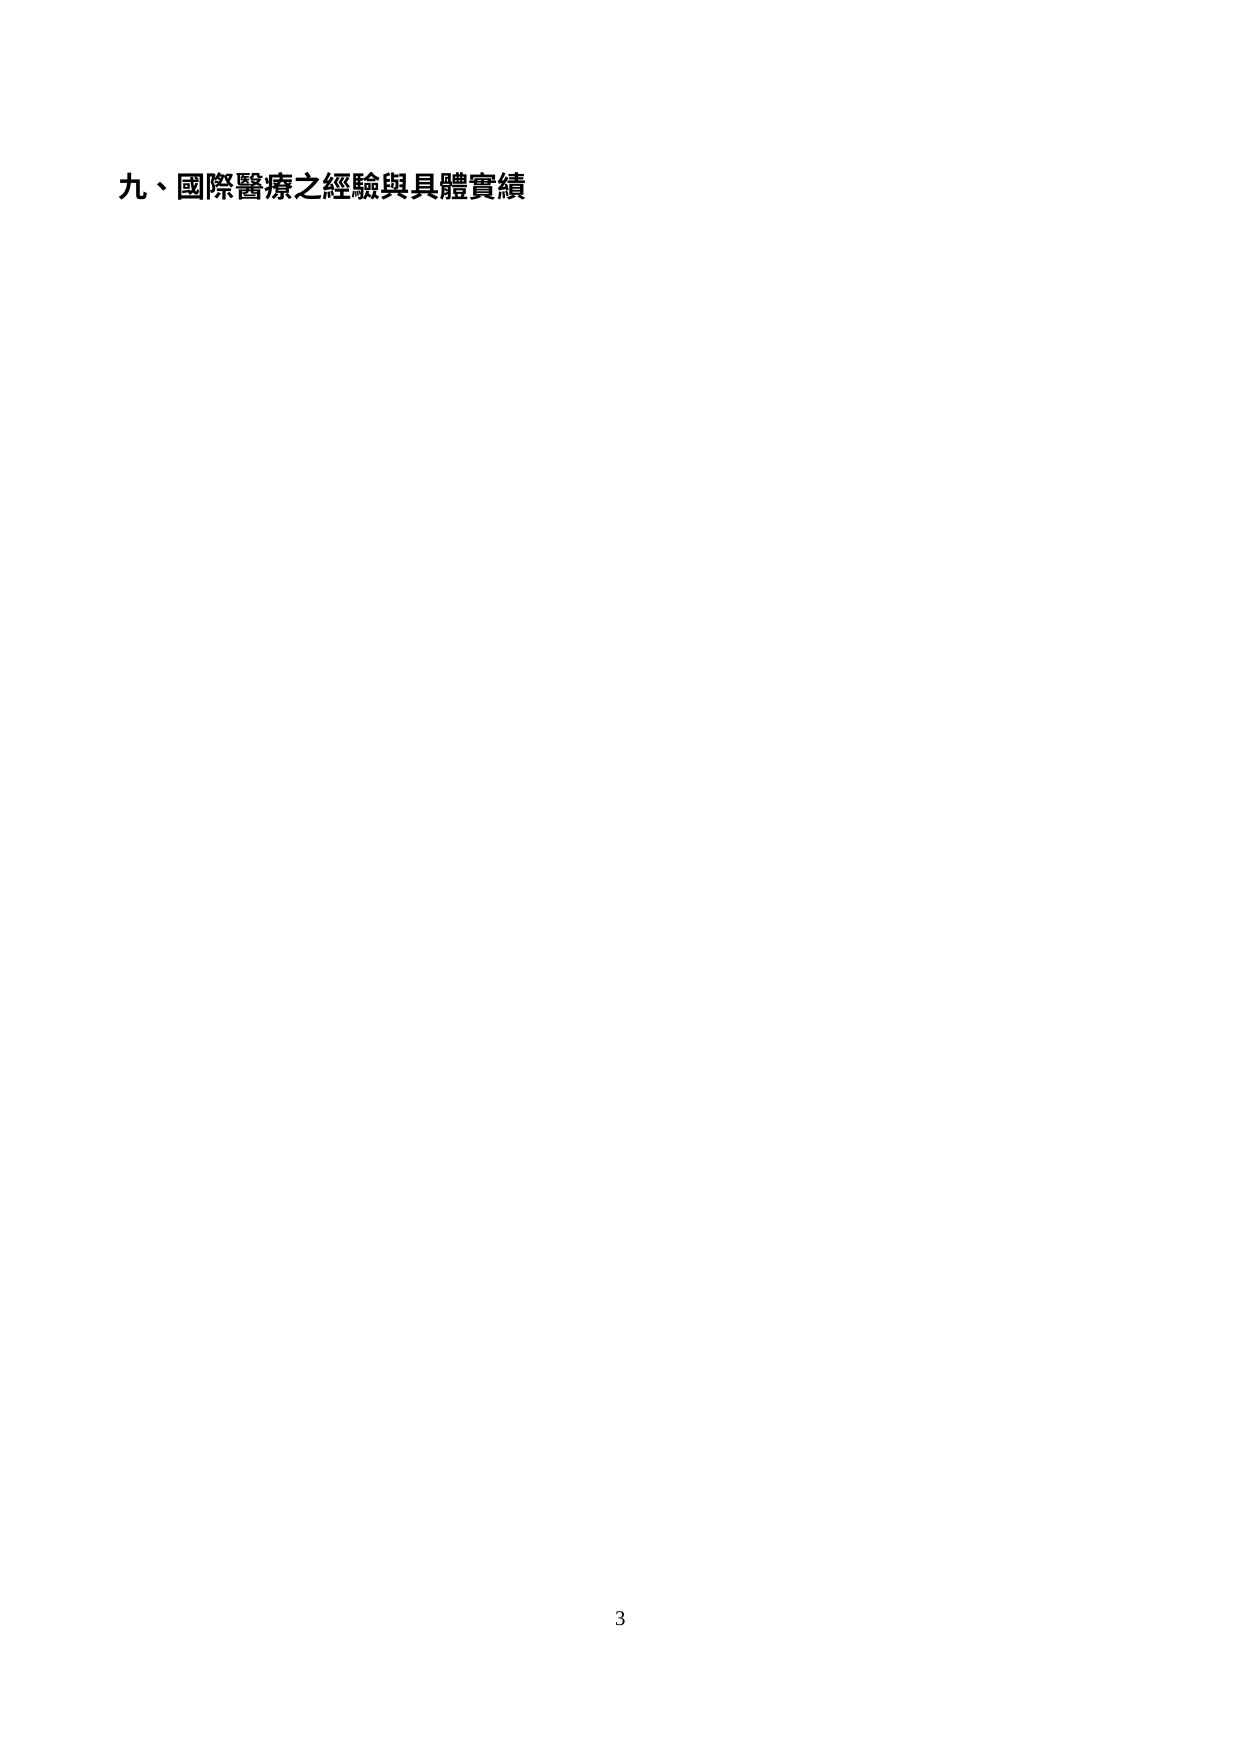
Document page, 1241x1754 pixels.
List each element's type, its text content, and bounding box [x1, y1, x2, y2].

subtitle 九、國際醫療之經驗與具體實績 [118, 143, 1122, 206]
